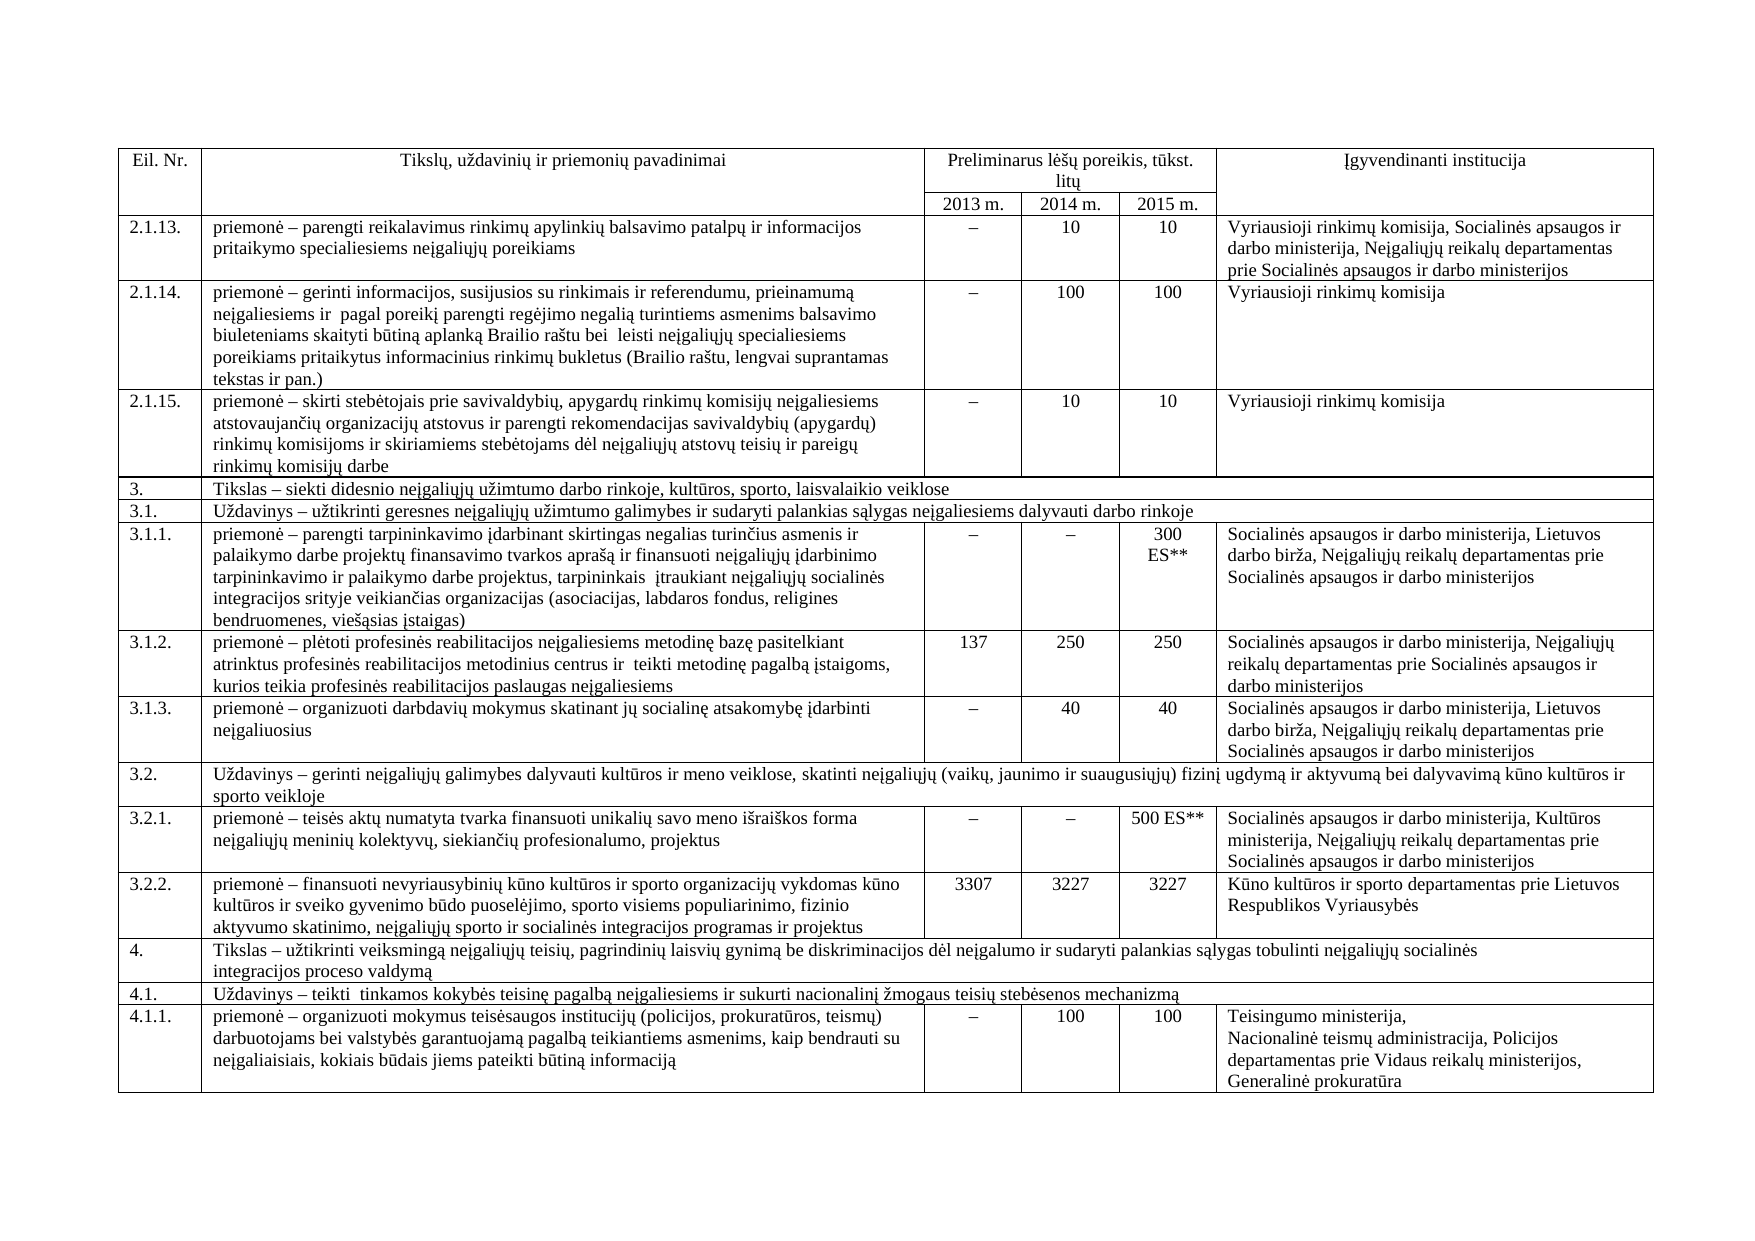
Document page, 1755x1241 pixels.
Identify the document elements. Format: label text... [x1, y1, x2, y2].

table_cell [1492, 939, 1517, 982]
table_cell [1592, 478, 1653, 499]
table_cell 4.1. [119, 983, 201, 1004]
table_cell [1592, 983, 1653, 1004]
table_header Tikslų, uždavinių ir priemonių pavadinimai [202, 149, 924, 214]
table_cell 3. [119, 478, 201, 499]
table_cell 3.1.2. [119, 631, 201, 696]
table_header Preliminarus lėšų poreikis, tūkst. litų [925, 149, 1216, 192]
table_cell – [1022, 807, 1119, 872]
table_cell Vyriausioji rinkimų komisija [1217, 390, 1653, 476]
table_cell 10 [1120, 216, 1216, 280]
table_cell 250 [1120, 631, 1216, 696]
table_cell 3.1.3. [119, 697, 201, 762]
table_cell 40 [1022, 697, 1119, 762]
table_cell [1517, 478, 1554, 499]
table_cell [1554, 983, 1592, 1004]
table_cell [1592, 939, 1653, 982]
table_cell Uždavinys – gerinti neįgaliųjų galimybes dalyvauti kultūros ir meno veiklose, skatinti neįgaliųjų (vaikų, jaunimo ir suaugusiųjų) fizinį ugdymą ir aktyvumą bei dalyvavimą kūno kultūros ir sporto veikloje [202, 763, 1653, 806]
table_cell 2.1.14. [119, 281, 201, 389]
table_cell Tikslas – siekti didesnio neįgaliųjų užimtumo darbo rinkoje, kultūros, sporto, laisvalaikio veiklose [202, 478, 1492, 499]
table_cell 500 ES** [1120, 807, 1216, 872]
table_cell 10 [1120, 390, 1216, 476]
table_cell 2013 m. [925, 193, 1021, 214]
table_cell [1554, 939, 1592, 982]
table_cell 100 [1120, 1005, 1216, 1092]
table_cell 40 [1120, 697, 1216, 762]
table_cell 10 [1022, 216, 1119, 280]
table_cell priemonė – parengti tarpininkavimo įdarbinant skirtingas negalias turinčius asmenis ir palaikymo darbe projektų finansavimo tvarkos aprašą ir finansuoti neįgaliųjų įdarbinimo tarpininkavimo ir palaikymo darbe projektus, tarpininkais įtraukiant neįgaliųjų socialinės integracijos srityje veikiančias organizacijas (asociacijas, labdaros fondus, religines bendruomenes, viešąsias įstaigas) [202, 523, 924, 630]
table_cell 3.1. [119, 500, 201, 522]
table_cell Socialinės apsaugos ir darbo ministerija, Neįgaliųjų reikalų departamentas prie Socialinės apsaugos ir darbo ministerijos [1217, 631, 1653, 696]
table_cell [1492, 983, 1517, 1004]
table_cell priemonė – teisės aktų numatyta tvarka finansuoti unikalių savo meno išraiškos forma neįgaliųjų meninių kolektyvų, siekiančių profesionalumo, projektus [202, 807, 924, 872]
table_cell – [925, 807, 1021, 872]
table_cell 300 ES** [1120, 523, 1216, 630]
table_cell Socialinės apsaugos ir darbo ministerija, Lietuvos darbo birža, Neįgaliųjų reikalų departamentas prie Socialinės apsaugos ir darbo ministerijos [1217, 523, 1653, 630]
table_cell [1492, 478, 1517, 499]
table_cell [1517, 939, 1554, 982]
table_header Eil. Nr. [119, 149, 201, 214]
table_cell 100 [1022, 1005, 1119, 1092]
table_cell priemonė – organizuoti mokymus teisėsaugos institucijų (policijos, prokuratūros, teismų) darbuotojams bei valstybės garantuojamą pagalbą teikiantiems asmenims, kaip bendrauti su neįgaliaisiais, kokiais būdais jiems pateikti būtiną informaciją [202, 1005, 924, 1092]
table_header Įgyvendinanti institucija [1217, 149, 1653, 214]
table_cell Socialinės apsaugos ir darbo ministerija, Kultūros ministerija, Neįgaliųjų reikalų departamentas prie Socialinės apsaugos ir darbo ministerijos [1217, 807, 1653, 872]
table_cell – [925, 281, 1021, 389]
table_cell Uždavinys – teikti tinkamos kokybės teisinę pagalbą neįgaliesiems ir sukurti nacionalinį žmogaus teisių stebėsenos mechanizmą [202, 983, 1492, 1004]
table_cell [1517, 983, 1554, 1004]
table_cell 3.2. [119, 763, 201, 806]
table_cell [1592, 500, 1653, 522]
table_cell [1517, 500, 1554, 522]
table_cell 2015 m. [1120, 193, 1216, 214]
table_cell 2.1.13. [119, 216, 201, 280]
table_cell 10 [1022, 390, 1119, 476]
table_cell priemonė – plėtoti profesinės reabilitacijos neįgaliesiems metodinę bazę pasitelkiant atrinktus profesinės reabilitacijos metodinius centrus ir teikti metodinę pagalbą įstaigoms, kurios teikia profesinės reabilitacijos paslaugas neįgaliesiems [202, 631, 924, 696]
table_cell 4.1.1. [119, 1005, 201, 1092]
table_cell priemonė – finansuoti nevyriausybinių kūno kultūros ir sporto organizacijų vykdomas kūno kultūros ir sveiko gyvenimo būdo puoselėjimo, sporto visiems populiarinimo, fizinio aktyvumo skatinimo, neįgaliųjų sporto ir socialinės integracijos programas ir projektus [202, 873, 924, 937]
table_cell 100 [1022, 281, 1119, 389]
table_cell [1554, 500, 1592, 522]
table_cell [1554, 478, 1592, 499]
table_cell Vyriausioji rinkimų komisija [1217, 281, 1653, 389]
table_cell 100 [1120, 281, 1216, 389]
table_cell 3.2.1. [119, 807, 201, 872]
table_cell 3227 [1022, 873, 1119, 937]
table_cell priemonė – parengti reikalavimus rinkimų apylinkių balsavimo patalpų ir informacijos pritaikymo specialiesiems neįgaliųjų poreikiams [202, 216, 924, 280]
table_cell 3.2.2. [119, 873, 201, 937]
table_cell priemonė – gerinti informacijos, susijusios su rinkimais ir referendumu, prieinamumą neįgaliesiems ir pagal poreikį parengti regėjimo negalią turintiems asmenims balsavimo biuleteniams skaityti būtiną aplanką Brailio raštu bei leisti neįgaliųjų specialiesiems poreikiams pritaikytus informacinius rinkimų bukletus (Brailio raštu, lengvai suprantamas tekstas ir pan.) [202, 281, 924, 389]
table_cell 3307 [925, 873, 1021, 937]
table_cell 2.1.15. [119, 390, 201, 476]
table_cell – [925, 523, 1021, 630]
table_cell 2014 m. [1022, 193, 1119, 214]
table_cell – [925, 697, 1021, 762]
table_cell Vyriausioji rinkimų komisija, Socialinės apsaugos ir darbo ministerija, Neįgaliųjų reikalų departamentas prie Socialinės apsaugos ir darbo ministerijos [1217, 216, 1653, 280]
table_cell Tikslas – užtikrinti veiksmingą neįgaliųjų teisių, pagrindinių laisvių gynimą be diskriminacijos dėl neįgalumo ir sudaryti palankias sąlygas tobulinti neįgaliųjų socialinės integracijos proceso valdymą [202, 939, 1492, 982]
table_cell [1492, 500, 1517, 522]
table_cell priemonė – skirti stebėtojais prie savivaldybių, apygardų rinkimų komisijų neįgaliesiems atstovaujančių organizacijų atstovus ir parengti rekomendacijas savivaldybių (apygardų) rinkimų komisijoms ir skiriamiems stebėtojams dėl neįgaliųjų atstovų teisių ir pareigų rinkimų komisijų darbe [202, 390, 924, 476]
table_cell – [925, 216, 1021, 280]
table_cell priemonė – organizuoti darbdavių mokymus skatinant jų socialinę atsakomybę įdarbinti neįgaliuosius [202, 697, 924, 762]
table_cell 3227 [1120, 873, 1216, 937]
table_cell Socialinės apsaugos ir darbo ministerija, Lietuvos darbo birža, Neįgaliųjų reikalų departamentas prie Socialinės apsaugos ir darbo ministerijos [1217, 697, 1653, 762]
table_cell Teisingumo ministerija, Nacionalinė teismų administracija, Policijos departamentas prie Vidaus reikalų ministerijos, Generalinė prokuratūra [1217, 1005, 1653, 1092]
table_cell – [1022, 523, 1119, 630]
table_cell 4. [119, 939, 201, 982]
table_cell Kūno kultūros ir sporto departamentas prie Lietuvos Respublikos Vyriausybės [1217, 873, 1653, 937]
table_cell – [925, 390, 1021, 476]
table_cell – [925, 1005, 1021, 1092]
table_cell Uždavinys – užtikrinti geresnes neįgaliųjų užimtumo galimybes ir sudaryti palankias sąlygas neįgaliesiems dalyvauti darbo rinkoje [202, 500, 1492, 522]
table_cell 137 [925, 631, 1021, 696]
table_cell 250 [1022, 631, 1119, 696]
table_cell 3.1.1. [119, 523, 201, 630]
